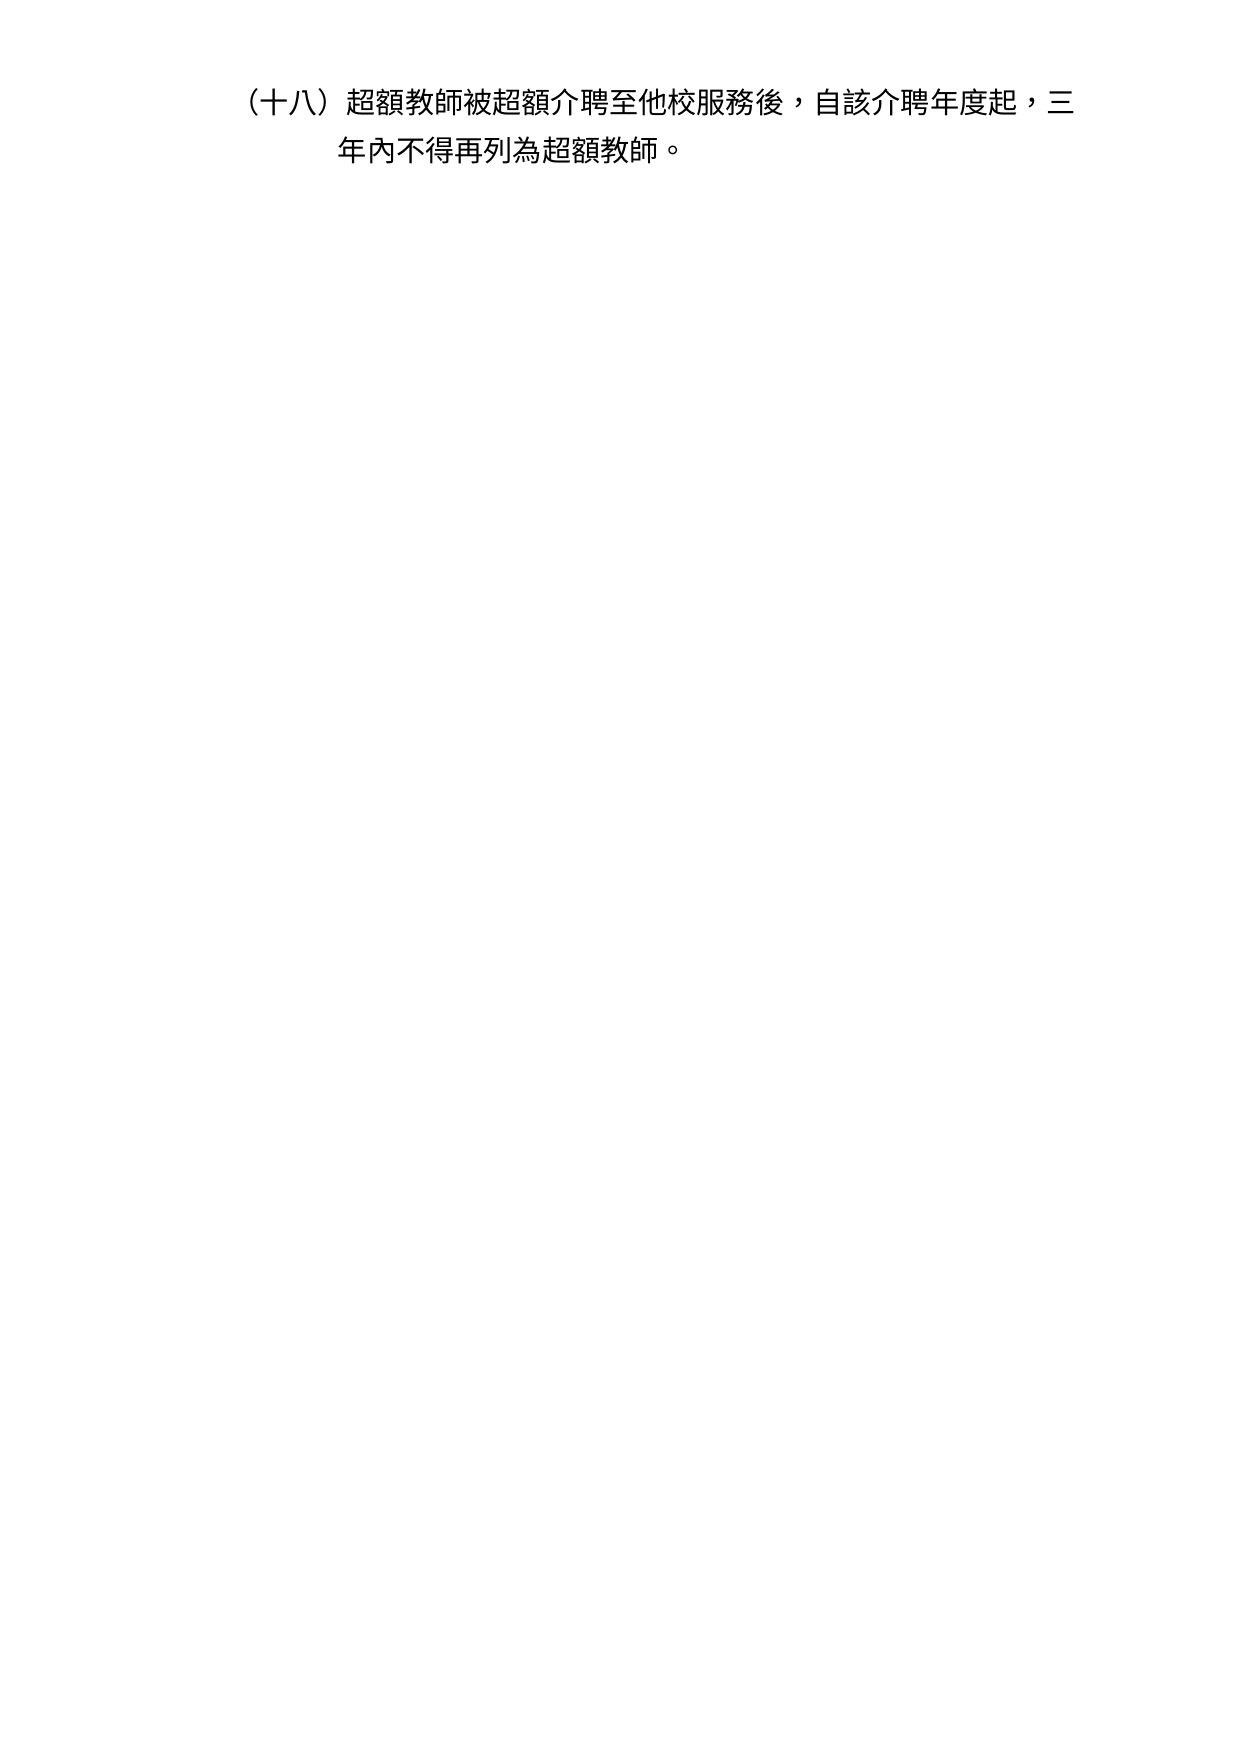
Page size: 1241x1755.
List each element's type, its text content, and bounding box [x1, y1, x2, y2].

text （十八）超額教師被超額介聘至他校服務後，自該介聘年度起，三年內不得再列為超額教師。 [177, 75, 1093, 171]
